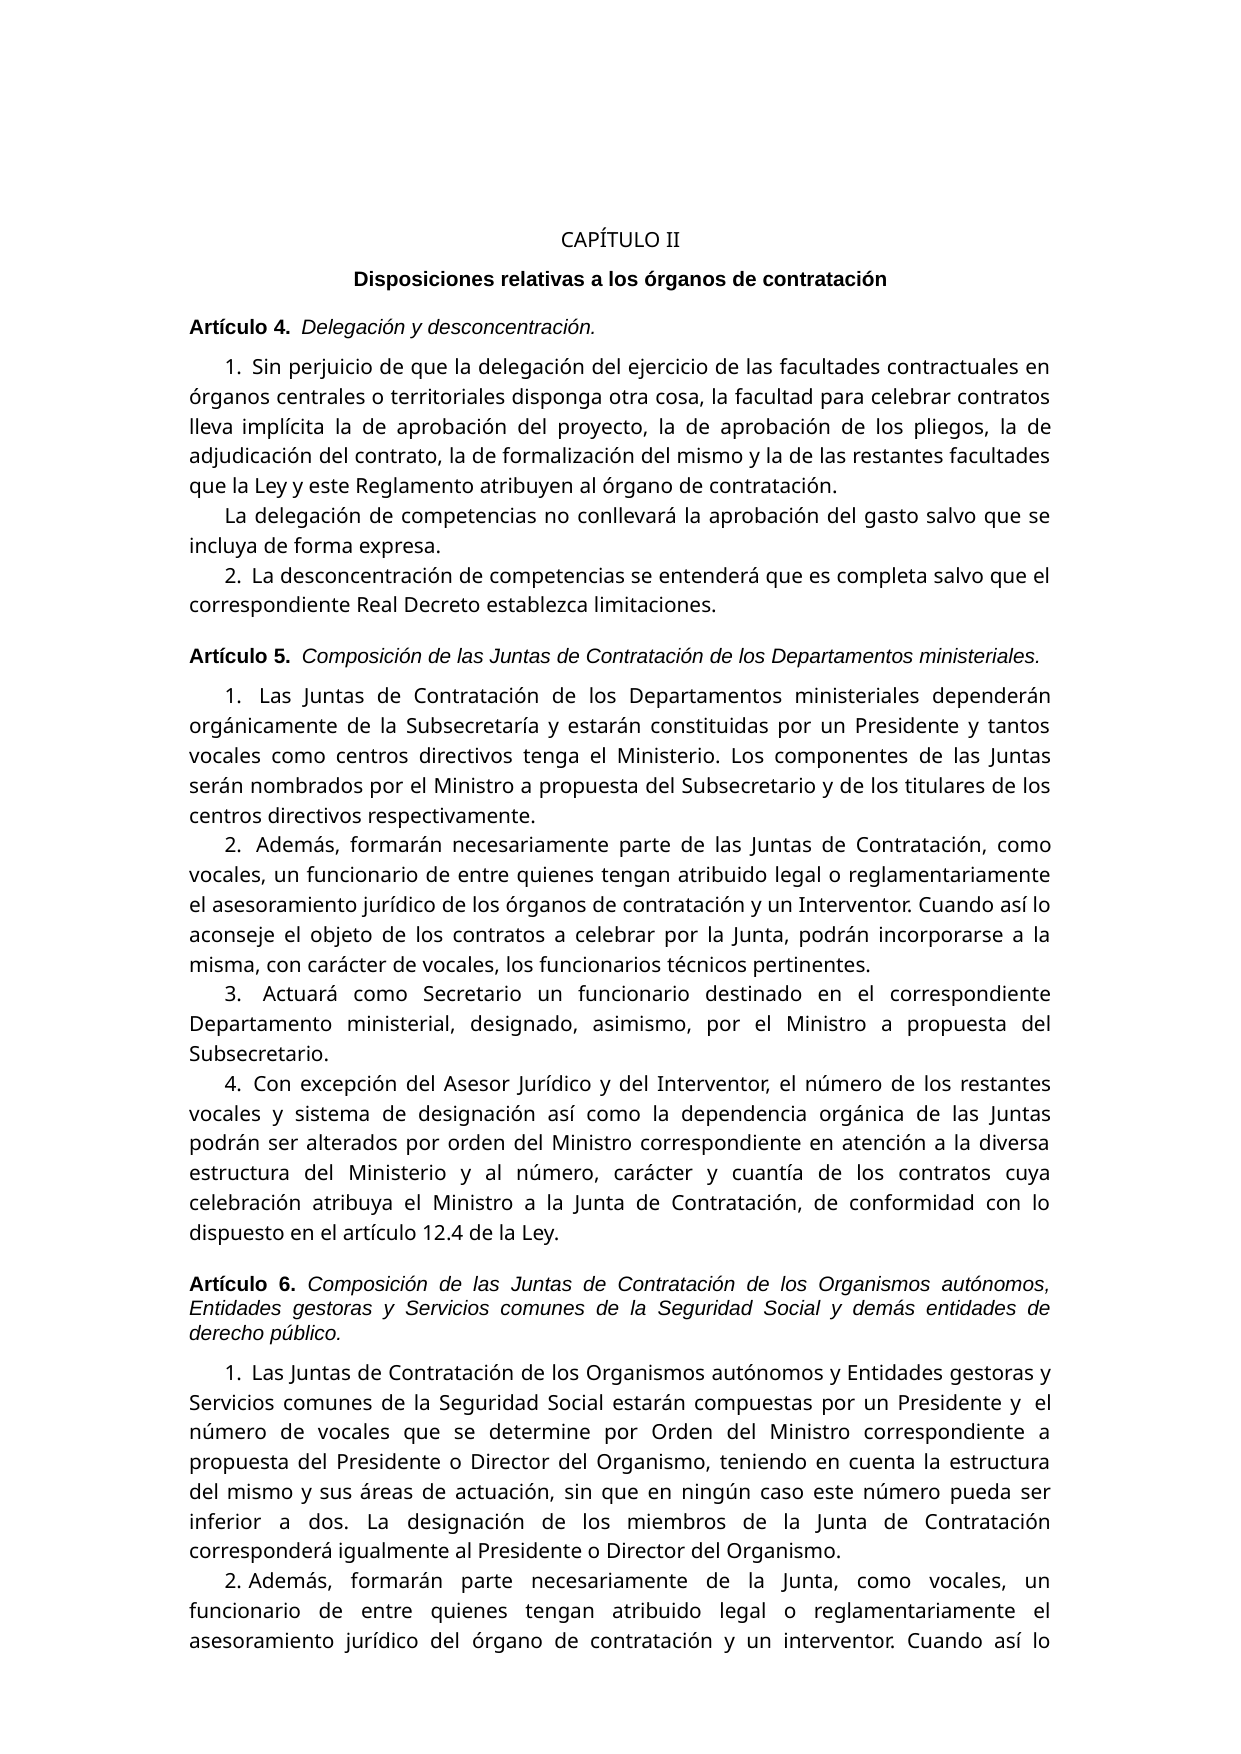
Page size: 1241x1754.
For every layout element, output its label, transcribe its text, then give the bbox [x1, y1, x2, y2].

text Artículo 6. Composición de las Juntas de Contratación de los Organismos autónomos, Entidades gestoras y Servicios comunes de la Seguridad Social y demás entidades de derecho público. [189, 1272, 1051, 1345]
list Actuará como Secretario un funcionario destinado en el correspondiente Departamento ministerial, designado, asimismo, por el Ministro a propuesta del Subsecretario. [189, 979, 1051, 1067]
text Artículo 5. Composición de las Juntas de Contratación de los Departamentos ministeriales. [189, 644, 1184, 668]
list Además, formarán parte necesariamente de la Junta, como vocales, un funcionario de entre quienes tengan atribuido legal o reglamentariamente el asesoramiento jurídico del órgano de contratación y un interventor. Cuando así lo [189, 1566, 1051, 1654]
list Las Juntas de Contratación de los Organismos autónomos y Entidades gestoras y Servicios comunes de la Seguridad Social estarán compuestas por un Presidente y el número de vocales que se determine por Orden del Ministro correspondiente a propuesta del Presidente o Director del Organismo, teniendo en cuenta la estructura del mismo y sus áreas de actuación, sin que en ningún caso este número pueda ser inferior a dos. La designación de los miembros de la Junta de Contratación corresponderá igualmente al Presidente o Director del Organismo. [189, 1358, 1051, 1565]
list Además, formarán necesariamente parte de las Juntas de Contratación, como vocales, un funcionario de entre quienes tengan atribuido legal o reglamentariamente el asesoramiento jurídico de los órganos de contratación y un Interventor. Cuando así lo aconseje el objeto de los contratos a celebrar por la Junta, podrán incorporarse a la misma, con carácter de vocales, los funcionarios técnicos pertinentes. [189, 831, 1051, 978]
list La desconcentración de competencias se entenderá que es completa salvo que el correspondiente Real Decreto establezca limitaciones. [189, 561, 1051, 619]
text Artículo 4. Delegación y desconcentración. [189, 315, 1184, 339]
list Las Juntas de Contratación de los Departamentos ministeriales dependerán orgánicamente de la Subsecretaría y estarán constituidas por un Presidente y tantos vocales como centros directivos tenga el Ministerio. Los componentes de las Juntas serán nombrados por el Ministro a propuesta del Subsecretario y de los titulares de los centros directivos respectivamente. [189, 682, 1052, 829]
text La delegación de competencias no conllevará la aprobación del gasto salvo que se incluya de forma expresa. [189, 501, 1051, 559]
subtitle Disposiciones relativas a los órganos de contratación [224, 266, 1016, 290]
list Sin perjuicio de que la delegación del ejercicio de las facultades contractuales en órganos centrales o territoriales disponga otra cosa, la facultad para celebrar contratos lleva implícita la de aprobación del proyecto, la de aprobación de los pliegos, la de adjudicación del contrato, la de formalización del mismo y la de las restantes facultades que la Ley y este Reglamento atribuyen al órgano de contratación. [189, 352, 1052, 500]
list Con excepción del Asesor Jurídico y del Interventor, el número de los restantes vocales y sistema de designación así como la dependencia orgánica de las Juntas podrán ser alterados por orden del Ministro correspondiente en atención a la diversa estructura del Ministerio y al número, carácter y cuantía de los contratos cuya celebración atribuya el Ministro a la Junta de Contratación, de conformidad con lo dispuesto en el artículo 12.4 de la Ley. [189, 1069, 1052, 1246]
text CAPÍTULO II [224, 225, 1016, 253]
